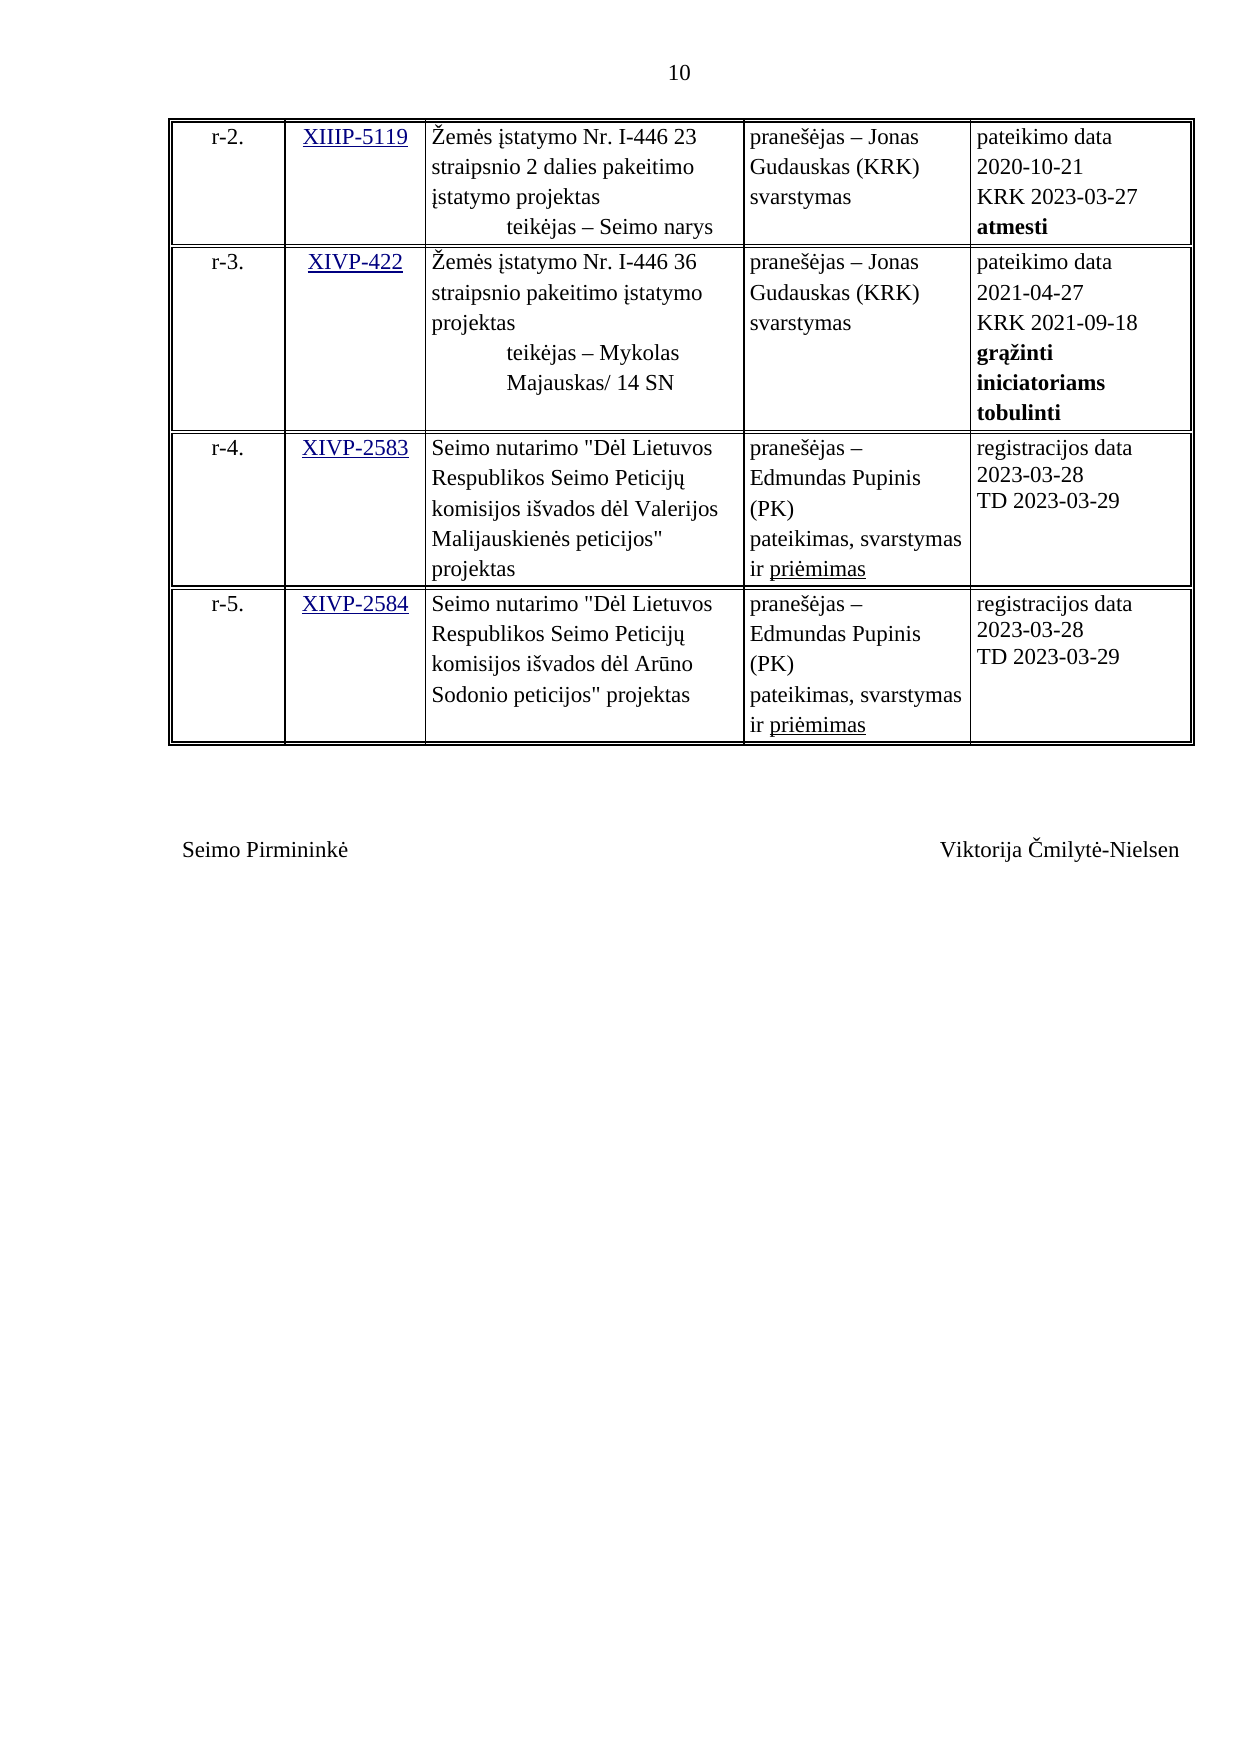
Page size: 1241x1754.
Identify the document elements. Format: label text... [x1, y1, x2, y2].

table_cell Žemės įstatymo Nr. I-446 36 straipsnio pakeitimo įstatymo projektas teikėjas – Mykolas Majauskas/ 14 SN [426, 248, 743, 429]
table_cell Viktorija Čmilytė-Nielsen [888, 741, 1240, 868]
table_cell [1195, 244, 1240, 429]
table_cell [512, 746, 888, 868]
table_cell pranešėjas – Edmundas Pupinis (PK) pateikimas, svarstymas ir priėmimas [745, 434, 970, 585]
table_cell r-4. [173, 434, 284, 585]
table_cell r-5. [173, 590, 284, 741]
table_cell Seimo Pirmininkė [171, 746, 512, 868]
table_cell pateikimo data 2021-04-27 KRK 2021-09-18 grąžinti iniciatoriams tobulinti [971, 248, 1190, 429]
table_cell Seimo nutarimo "Dėl Lietuvos Respublikos Seimo Peticijų komisijos išvados dėl Arūno Sodonio peticijos" projektas [426, 590, 743, 741]
table_cell Žemės įstatymo Nr. I-446 23 straipsnio 2 dalies pakeitimo įstatymo projektas teikėjas – Seimo narys [426, 123, 743, 244]
table_cell XIVP-2583 [286, 434, 425, 585]
table_cell pateikimo data 2020-10-21 KRK 2023-03-27 atmesti [971, 123, 1190, 244]
table_cell [1195, 118, 1240, 244]
table_cell registracijos data 2023-03-28 TD 2023-03-29 [971, 590, 1190, 741]
table_cell r-2. [173, 123, 284, 244]
table_cell registracijos data 2023-03-28 TD 2023-03-29 [971, 434, 1190, 585]
table_cell [1195, 430, 1240, 585]
table_cell r-3. [173, 248, 284, 429]
table_cell pranešėjas – Edmundas Pupinis (PK) pateikimas, svarstymas ir priėmimas [745, 590, 970, 741]
table_cell pranešėjas – Jonas Gudauskas (KRK) svarstymas [745, 248, 970, 429]
table_cell XIVP-2584 [286, 590, 425, 741]
table_cell pranešėjas – Jonas Gudauskas (KRK) svarstymas [745, 123, 970, 244]
table_cell XIVP-422 [286, 248, 425, 429]
table_cell [1195, 585, 1240, 741]
table_cell XIIIP-5119 [286, 123, 425, 244]
table_cell Seimo nutarimo "Dėl Lietuvos Respublikos Seimo Peticijų komisijos išvados dėl Valerijos Malijauskienės peticijos" projektas [426, 434, 743, 585]
